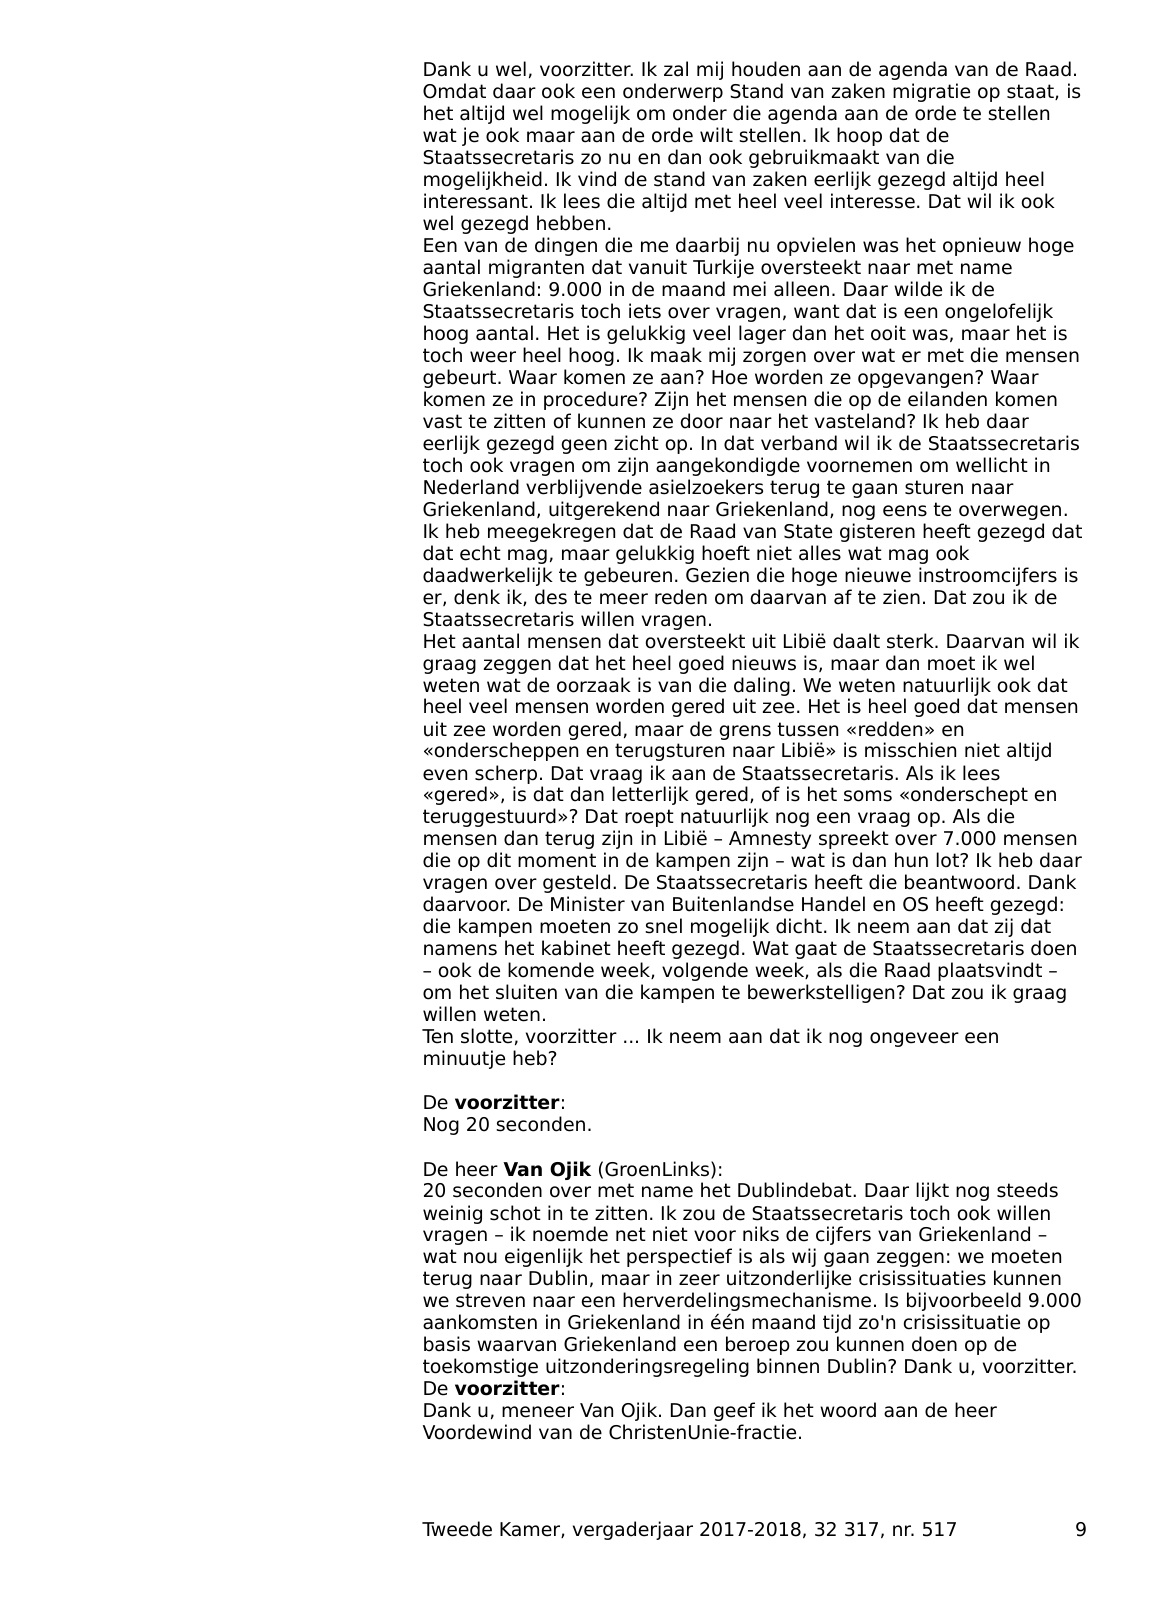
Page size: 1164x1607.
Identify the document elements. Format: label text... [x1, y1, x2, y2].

text 20 seconden over met name het Dublindebat. Daar lijkt nog steeds weinig schot in te zitten. Ik zou de Staatssecretaris toch ook willen vragen – ik noemde net niet voor niks de cijfers van Griekenland – wat nou eigenlijk het perspectief is als wij gaan zeggen: we moeten terug naar Dublin, maar in zeer uitzonderlijke crisissituaties kunnen we streven naar een herverdelingsmechanisme. Is bijvoorbeeld 9.000 aankomsten in Griekenland in één maand tijd zo'n crisissituatie op basis waarvan Griekenland een beroep zou kunnen doen op de toekomstige uitzonderingsregeling binnen Dublin? Dank u, voorzitter. [422, 1180, 1087, 1378]
text De heer Van Ojik (GroenLinks): [422, 1158, 1087, 1180]
text Dank u wel, voorzitter. Ik zal mij houden aan de agenda van de Raad. Omdat daar ook een onderwerp Stand van zaken migratie op staat, is het altijd wel mogelijk om onder die agenda aan de orde te stellen wat je ook maar aan de orde wilt stellen. Ik hoop dat de Staatssecretaris zo nu en dan ook gebruikmaakt van die mogelijkheid. Ik vind de stand van zaken eerlijk gezegd altijd heel interessant. Ik lees die altijd met heel veel interesse. Dat wil ik ook wel gezegd hebben. [422, 59, 1087, 235]
text De voorzitter: [422, 1092, 1087, 1114]
text Nog 20 seconden. [422, 1114, 1087, 1136]
text Ten slotte, voorzitter ... Ik neem aan dat ik nog ongeveer een minuutje heb? [422, 1026, 1087, 1070]
text Het aantal mensen dat oversteekt uit Libië daalt sterk. Daarvan wil ik graag zeggen dat het heel goed nieuws is, maar dan moet ik wel weten wat de oorzaak is van die daling. We weten natuurlijk ook dat heel veel mensen worden gered uit zee. Het is heel goed dat mensen uit zee worden gered, maar de grens tussen «redden» en «onderscheppen en terugsturen naar Libië» is misschien niet altijd even scherp. Dat vraag ik aan de Staatssecretaris. Als ik lees «gered», is dat dan letterlijk gered, of is het soms «onderschept en teruggestuurd»? Dat roept natuurlijk nog een vraag op. Als die mensen dan terug zijn in Libië – Amnesty spreekt over 7.000 mensen die op dit moment in de kampen zijn – wat is dan hun lot? Ik heb daar vragen over gesteld. De Staatssecretaris heeft die beantwoord. Dank daarvoor. De Minister van Buitenlandse Handel en OS heeft gezegd: die kampen moeten zo snel mogelijk dicht. Ik neem aan dat zij dat namens het kabinet heeft gezegd. Wat gaat de Staatssecretaris doen – ook de komende week, volgende week, als die Raad plaatsvindt – om het sluiten van die kampen te bewerkstelligen? Dat zou ik graag willen weten. [422, 631, 1087, 1026]
text Dank u, meneer Van Ojik. Dan geef ik het woord aan de heer Voordewind van de ChristenUnie-fractie. [422, 1400, 1087, 1444]
text Een van de dingen die me daarbij nu opvielen was het opnieuw hoge aantal migranten dat vanuit Turkije oversteekt naar met name Griekenland: 9.000 in de maand mei alleen. Daar wilde ik de Staatssecretaris toch iets over vragen, want dat is een ongelofelijk hoog aantal. Het is gelukkig veel lager dan het ooit was, maar het is toch weer heel hoog. Ik maak mij zorgen over wat er met die mensen gebeurt. Waar komen ze aan? Hoe worden ze opgevangen? Waar komen ze in procedure? Zijn het mensen die op de eilanden komen vast te zitten of kunnen ze door naar het vasteland? Ik heb daar eerlijk gezegd geen zicht op. In dat verband wil ik de Staatssecretaris toch ook vragen om zijn aangekondigde voornemen om wellicht in Nederland verblijvende asielzoekers terug te gaan sturen naar Griekenland, uitgerekend naar Griekenland, nog eens te overwegen. Ik heb meegekregen dat de Raad van State gisteren heeft gezegd dat dat echt mag, maar gelukkig hoeft niet alles wat mag ook daadwerkelijk te gebeuren. Gezien die hoge nieuwe instroomcijfers is er, denk ik, des te meer reden om daarvan af te zien. Dat zou ik de Staatssecretaris willen vragen. [422, 235, 1087, 631]
text De voorzitter: [422, 1378, 1087, 1400]
